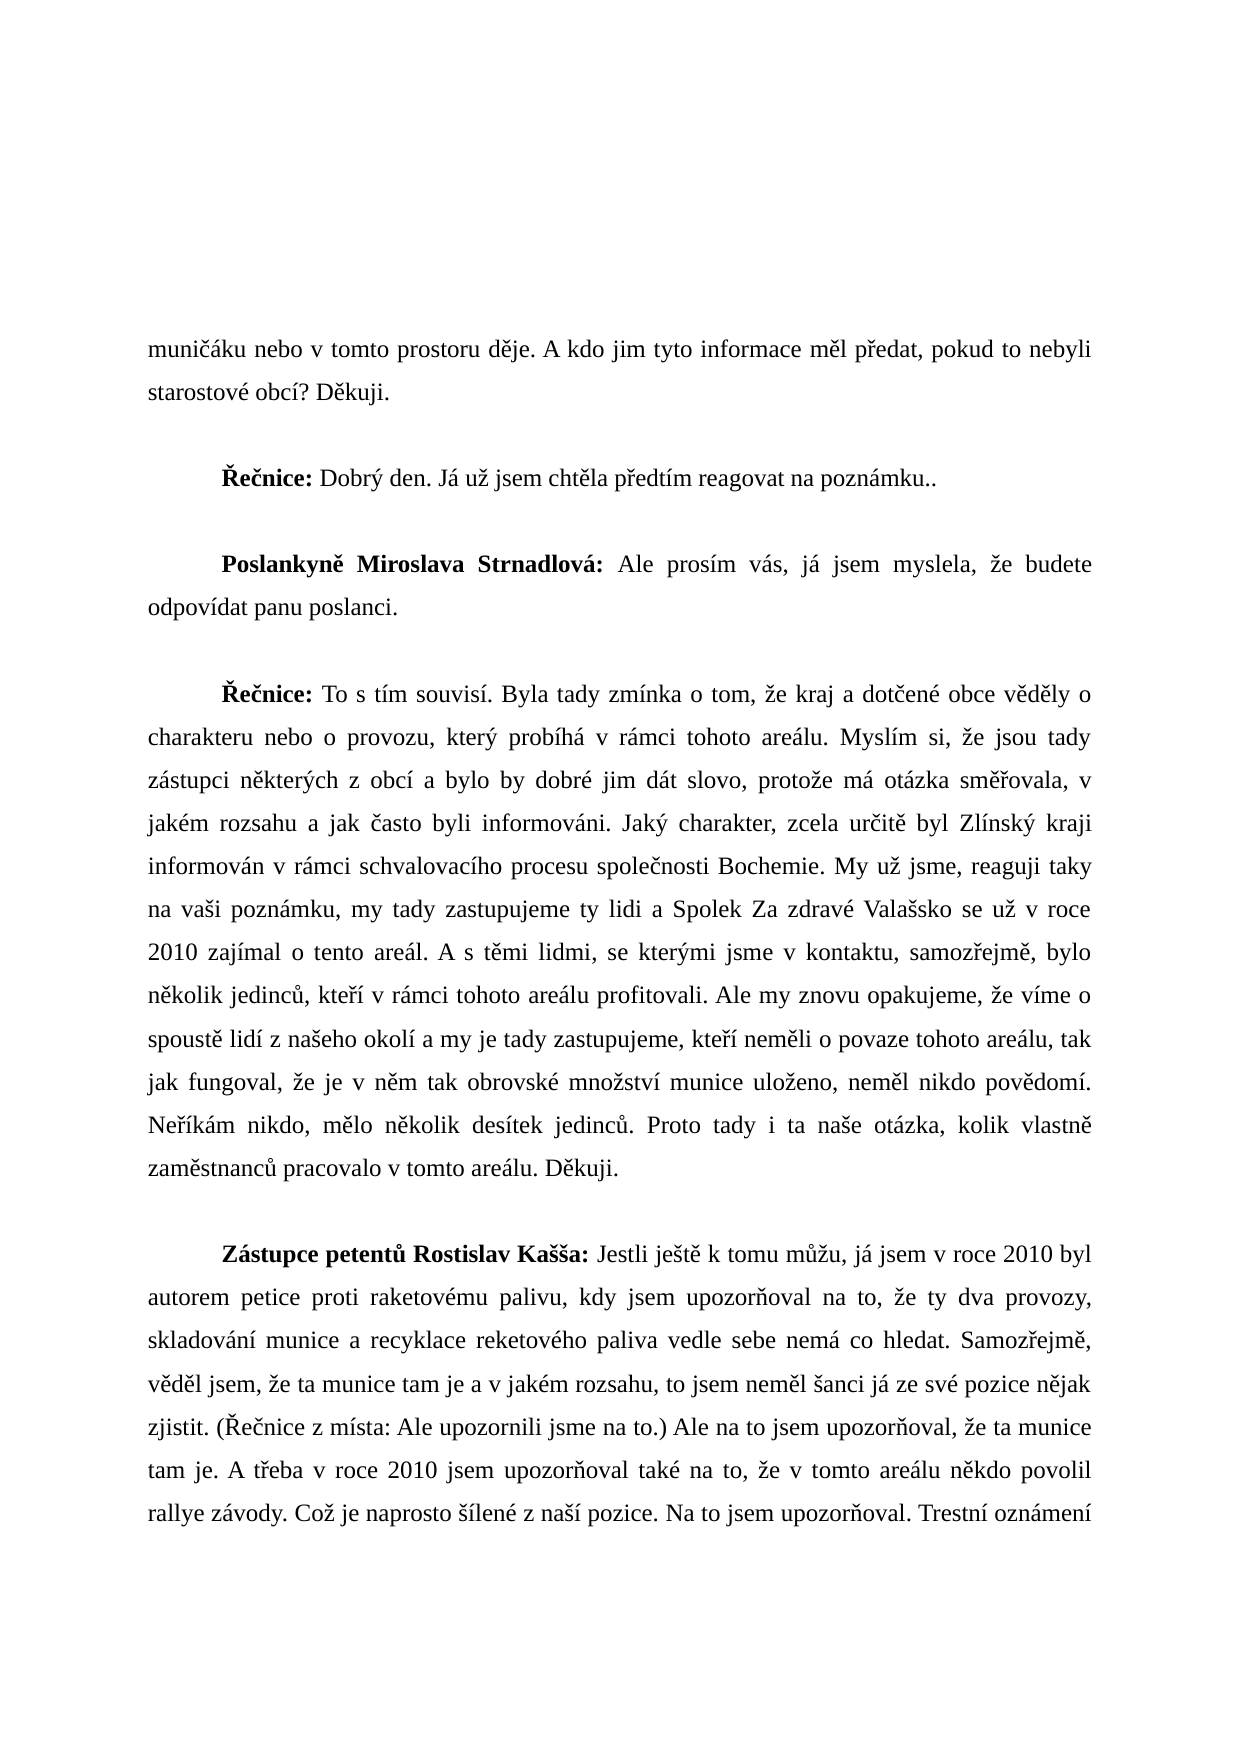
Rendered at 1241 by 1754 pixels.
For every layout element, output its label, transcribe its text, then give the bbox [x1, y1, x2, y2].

text Poslankyně Miroslava Strnadlová: Ale prosím vás, já jsem myslela, že budete odpovídat panu poslanci. [148, 549, 1093, 621]
text Zástupce petentů Rostislav Kašša: Jestli ještě k tomu můžu, já jsem v roce 2010 byl autorem petice proti raketovému palivu, kdy jsem upozorňoval na to, že ty dva provozy, skladování munice a recyklace reketového paliva vedle sebe nemá co hledat. Samozřejmě, věděl jsem, že ta munice tam je a v jakém rozsahu, to jsem neměl šanci já ze své pozice nějak zjistit. (Řečnice z místa: Ale upozornili jsme na to.) Ale na to jsem upozorňoval, že ta munice tam je. A třeba v roce 2010 jsem upozorňoval také na to, že v tomto areálu někdo povolil rallye závody. Což je naprosto šílené z naší pozice. Na to jsem upozorňoval. Trestní oznámení [148, 1239, 1093, 1527]
text Řečnice: To s tím souvisí. Byla tady zmínka o tom, že kraj a dotčené obce věděly o charakteru nebo o provozu, který probíhá v rámci tohoto areálu. Myslím si, že jsou tady zástupci některých z obcí a bylo by dobré jim dát slovo, protože má otázka směřovala, v jakém rozsahu a jak často byli informováni. Jaký charakter, zcela určitě byl Zlínský kraji informován v rámci schvalovacího procesu společnosti Bochemie. My už jsme, reaguji taky na vaši poznámku, my tady zastupujeme ty lidi a Spolek Za zdravé Valašsko se už v roce 2010 zajímal o tento areál. A s těmi lidmi, se kterými jsme v kontaktu, samozřejmě, bylo několik jedinců, kteří v rámci tohoto areálu profitovali. Ale my znovu opakujeme, že víme o spoustě lidí z našeho okolí a my je tady zastupujeme, kteří neměli o povaze tohoto areálu, tak jak fungoval, že je v něm tak obrovské množství munice uloženo, neměl nikdo povědomí. Neříkám nikdo, mělo několik desítek jedinců. Proto tady i ta naše otázka, kolik vlastně zaměstnanců pracovalo v tomto areálu. Děkuji. [148, 679, 1093, 1182]
text Řečnice: Dobrý den. Já už jsem chtěla předtím reagovat na poznámku.. [148, 463, 1093, 492]
text muničáku nebo v tomto prostoru děje. A kdo jim tyto informace měl předat, pokud to nebyli starostové obcí? Děkuji. [148, 334, 1093, 406]
